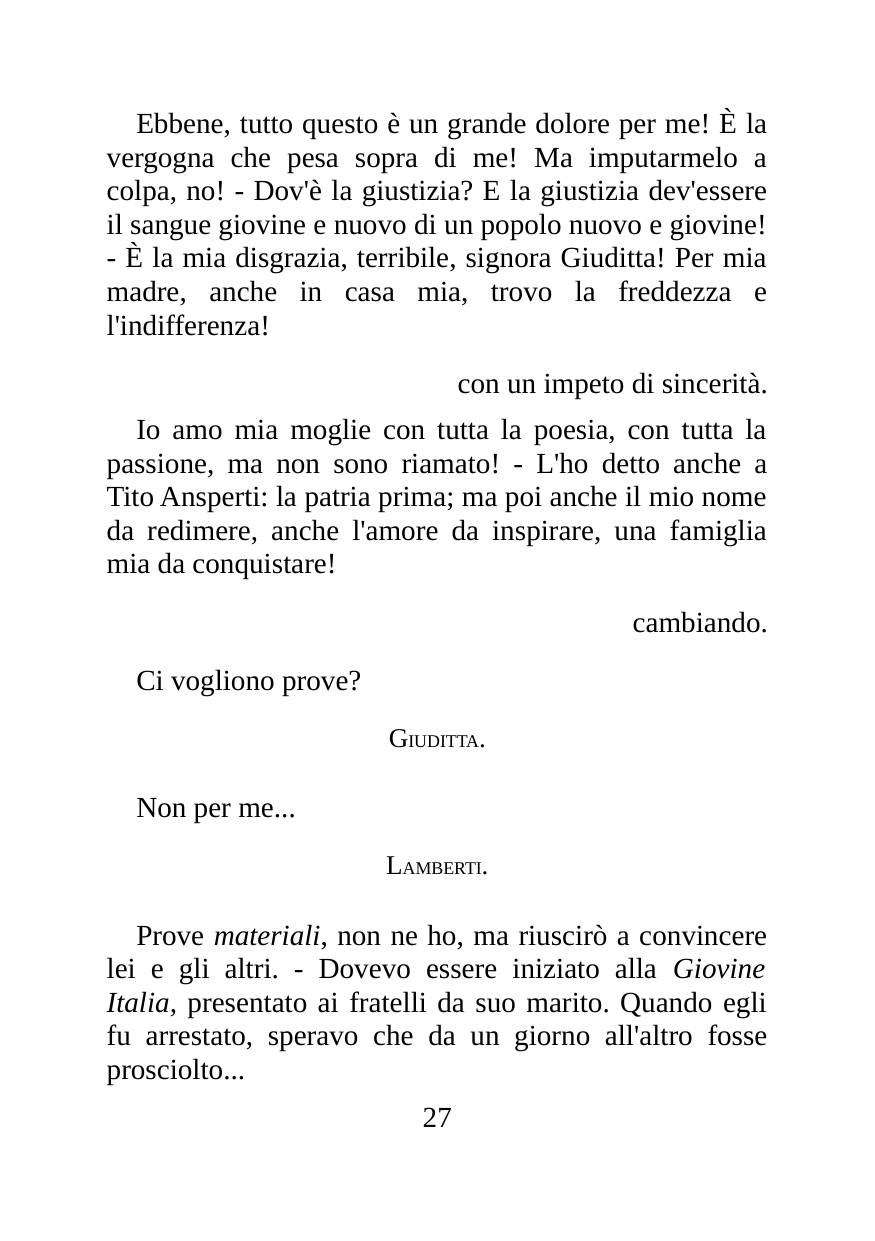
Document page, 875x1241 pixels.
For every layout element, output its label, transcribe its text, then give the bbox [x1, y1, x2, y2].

text Ci vogliono prove? [106, 663, 768, 697]
text cambiando. [106, 605, 768, 638]
text Lamberti. [106, 849, 768, 880]
text Prove materiali, non ne ho, ma riuscirò a convincere lei e gli altri. - Dovevo essere iniziato alla Giovine Italia, presentato ai fratelli da suo marito. Quando egli fu arrestato, speravo che da un giorno all'altro fosse prosciolto... [106, 918, 768, 1086]
text Io amo mia moglie con tutta la poesia, con tutta la passione, ma non sono riamato! - L'ho detto anche a Tito Ansperti: la patria prima; ma poi anche il mio nome da redimere, anche l'amore da inspirare, una famiglia mia da conquistare! [106, 412, 768, 580]
text Ebbene, tutto questo è un grande dolore per me! È la vergogna che pesa sopra di me! Ma imputarmelo a colpa, no! - Dov'è la giustizia? E la giustizia dev'essere il sangue giovine e nuovo di un popolo nuovo e giovine! - È la mia disgrazia, terribile, signora Giuditta! Per mia madre, anche in casa mia, trovo la freddezza e l'indifferenza! [106, 106, 768, 341]
text Giuditta. [106, 722, 768, 753]
text Non per me... [106, 791, 768, 824]
text con un impeto di sincerità. [106, 366, 768, 400]
